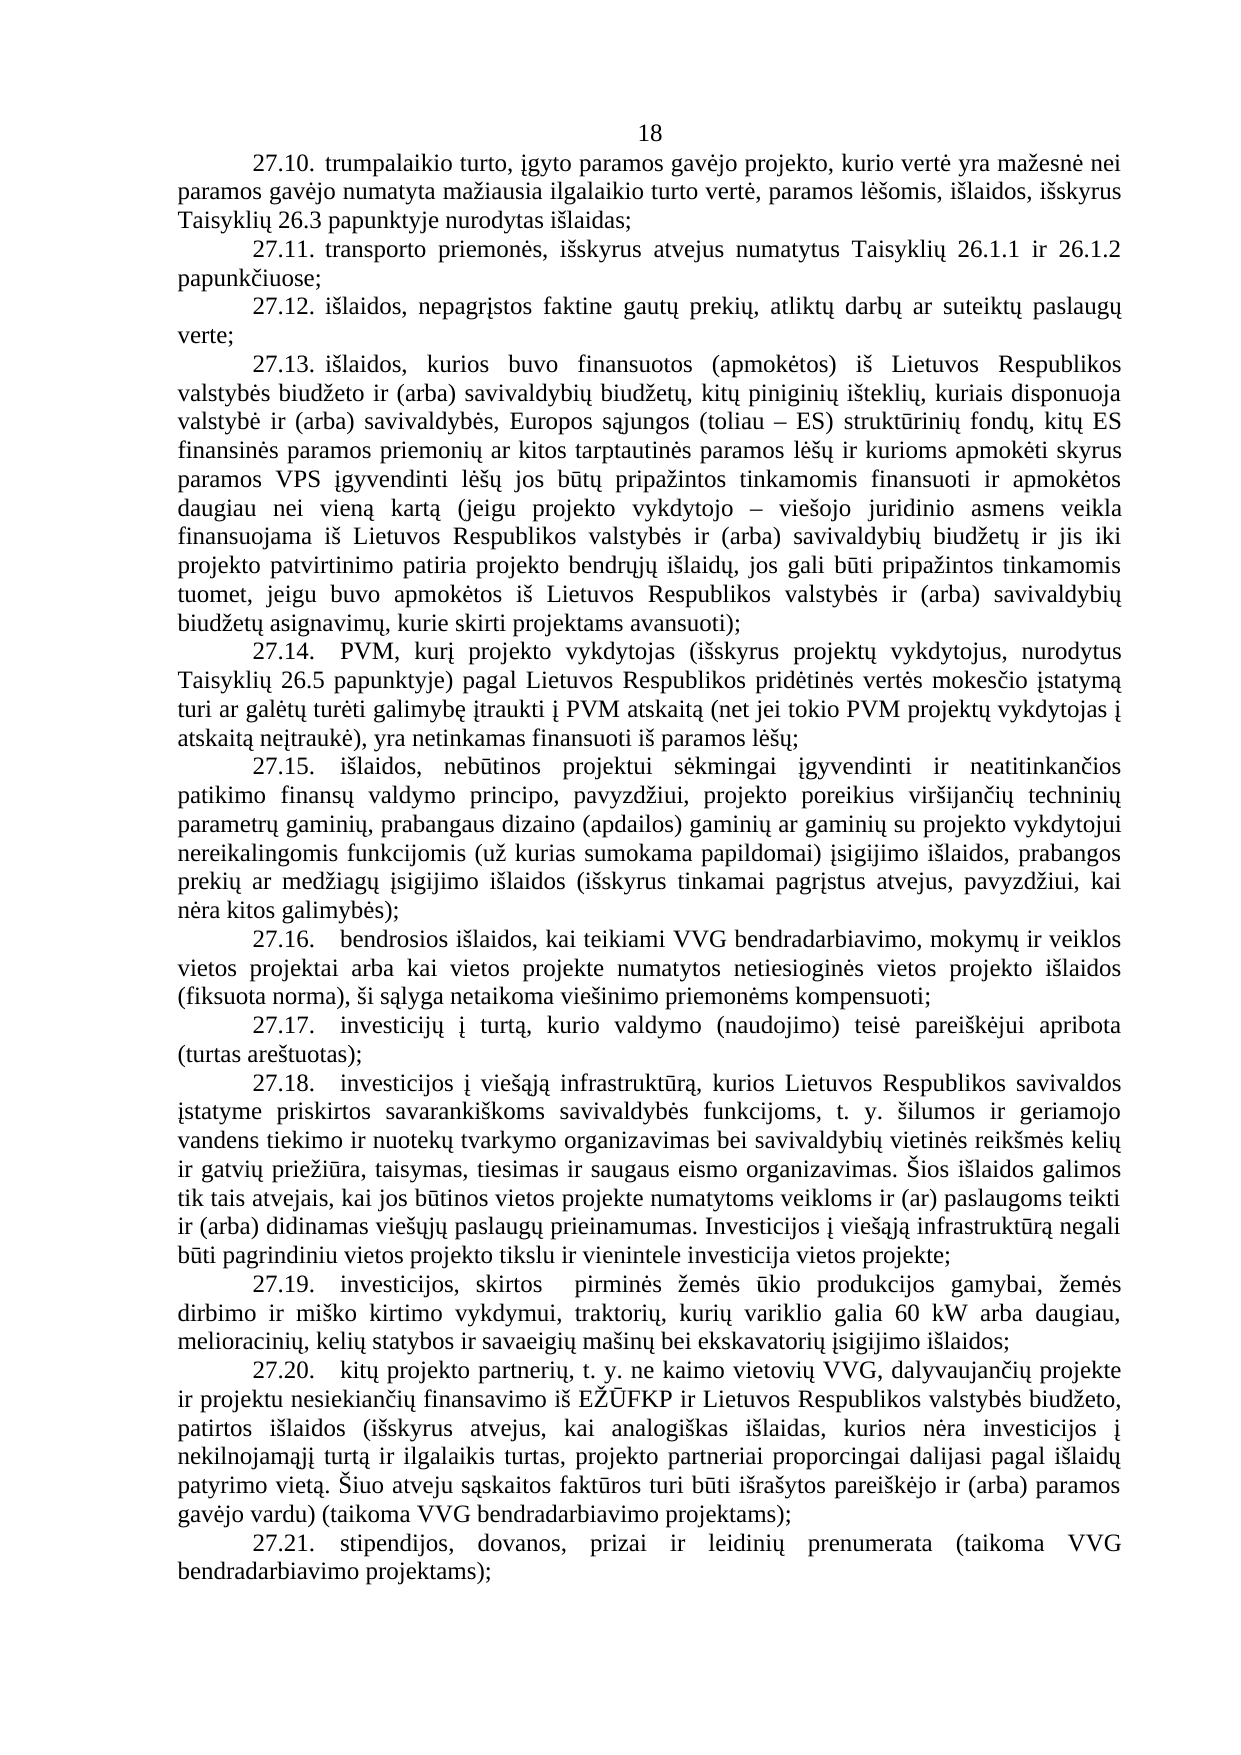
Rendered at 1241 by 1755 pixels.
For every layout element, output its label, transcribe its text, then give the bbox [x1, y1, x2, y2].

text 27.21. stipendijos, dovanos, prizai ir leidinių prenumerata (taikoma VVG bendradarbiavimo projektams); [177, 1528, 1122, 1585]
text 27.19. investicijos, skirtos pirminės žemės ūkio produkcijos gamybai, žemės dirbimo ir miško kirtimo vykdymui, traktorių, kurių variklio galia 60 kW arba daugiau, melioracinių, kelių statybos ir savaeigių mašinų bei ekskavatorių įsigijimo išlaidos; [177, 1269, 1122, 1355]
text 27.10. trumpalaikio turto, įgyto paramos gavėjo projekto, kurio vertė yra mažesnė nei paramos gavėjo numatyta mažiausia ilgalaikio turto vertė, paramos lėšomis, išlaidos, išskyrus Taisyklių 26.3 papunktyje nurodytas išlaidas; [177, 148, 1122, 234]
text 27.18. investicijos į viešąją infrastruktūrą, kurios Lietuvos Respublikos savivaldos įstatyme priskirtos savarankiškoms savivaldybės funkcijoms, t. y. šilumos ir geriamojo vandens tiekimo ir nuotekų tvarkymo organizavimas bei savivaldybių vietinės reikšmės kelių ir gatvių priežiūra, taisymas, tiesimas ir saugaus eismo organizavimas. Šios išlaidos galimos tik tais atvejais, kai jos būtinos vietos projekte numatytoms veikloms ir (ar) paslaugoms teikti ir (arba) didinamas viešųjų paslaugų prieinamumas. Investicijos į viešąją infrastruktūrą negali būti pagrindiniu vietos projekto tikslu ir vienintele investicija vietos projekte; [177, 1068, 1122, 1269]
text 27.17. investicijų į turtą, kurio valdymo (naudojimo) teisė pareiškėjui apribota (turtas areštuotas); [177, 1010, 1122, 1068]
text 27.13. išlaidos, kurios buvo finansuotos (apmokėtos) iš Lietuvos Respublikos valstybės biudžeto ir (arba) savivaldybių biudžetų, kitų piniginių išteklių, kuriais disponuoja valstybė ir (arba) savivaldybės, Europos sąjungos (toliau – ES) struktūrinių fondų, kitų ES finansinės paramos priemonių ar kitos tarptautinės paramos lėšų ir kurioms apmokėti skyrus paramos VPS įgyvendinti lėšų jos būtų pripažintos tinkamomis finansuoti ir apmokėtos daugiau nei vieną kartą (jeigu projekto vykdytojo – viešojo juridinio asmens veikla finansuojama iš Lietuvos Respublikos valstybės ir (arba) savivaldybių biudžetų ir jis iki projekto patvirtinimo patiria projekto bendrųjų išlaidų, jos gali būti pripažintos tinkamomis tuomet, jeigu buvo apmokėtos iš Lietuvos Respublikos valstybės ir (arba) savivaldybių biudžetų asignavimų, kurie skirti projektams avansuoti); [177, 349, 1122, 636]
text 27.14. PVM, kurį projekto vykdytojas (išskyrus projektų vykdytojus, nurodytus Taisyklių 26.5 papunktyje) pagal Lietuvos Respublikos pridėtinės vertės mokesčio įstatymą turi ar galėtų turėti galimybę įtraukti į PVM atskaitą (net jei tokio PVM projektų vykdytojas į atskaitą neįtraukė), yra netinkamas finansuoti iš paramos lėšų; [177, 636, 1122, 751]
text 27.20. kitų projekto partnerių, t. y. ne kaimo vietovių VVG, dalyvaujančių projekte ir projektu nesiekiančių finansavimo iš EŽŪFKP ir Lietuvos Respublikos valstybės biudžeto, patirtos išlaidos (išskyrus atvejus, kai analogiškas išlaidas, kurios nėra investicijos į nekilnojamąjį turtą ir ilgalaikis turtas, projekto partneriai proporcingai dalijasi pagal išlaidų patyrimo vietą. Šiuo atveju sąskaitos faktūros turi būti išrašytos pareiškėjo ir (arba) paramos gavėjo vardu) (taikoma VVG bendradarbiavimo projektams); [177, 1355, 1122, 1528]
text 27.12. išlaidos, nepagrįstos faktine gautų prekių, atliktų darbų ar suteiktų paslaugų verte; [177, 291, 1122, 349]
text 27.11. transporto priemonės, išskyrus atvejus numatytus Taisyklių 26.1.1 ir 26.1.2 papunkčiuose; [177, 234, 1122, 291]
text 27.16. bendrosios išlaidos, kai teikiami VVG bendradarbiavimo, mokymų ir veiklos vietos projektai arba kai vietos projekte numatytos netiesioginės vietos projekto išlaidos (fiksuota norma), ši sąlyga netaikoma viešinimo priemonėms kompensuoti; [177, 924, 1122, 1010]
text 27.15. išlaidos, nebūtinos projektui sėkmingai įgyvendinti ir neatitinkančios patikimo finansų valdymo principo, pavyzdžiui, projekto poreikius viršijančių techninių parametrų gaminių, prabangaus dizaino (apdailos) gaminių ar gaminių su projekto vykdytojui nereikalingomis funkcijomis (už kurias sumokama papildomai) įsigijimo išlaidos, prabangos prekių ar medžiagų įsigijimo išlaidos (išskyrus tinkamai pagrįstus atvejus, pavyzdžiui, kai nėra kitos galimybės); [177, 751, 1122, 924]
